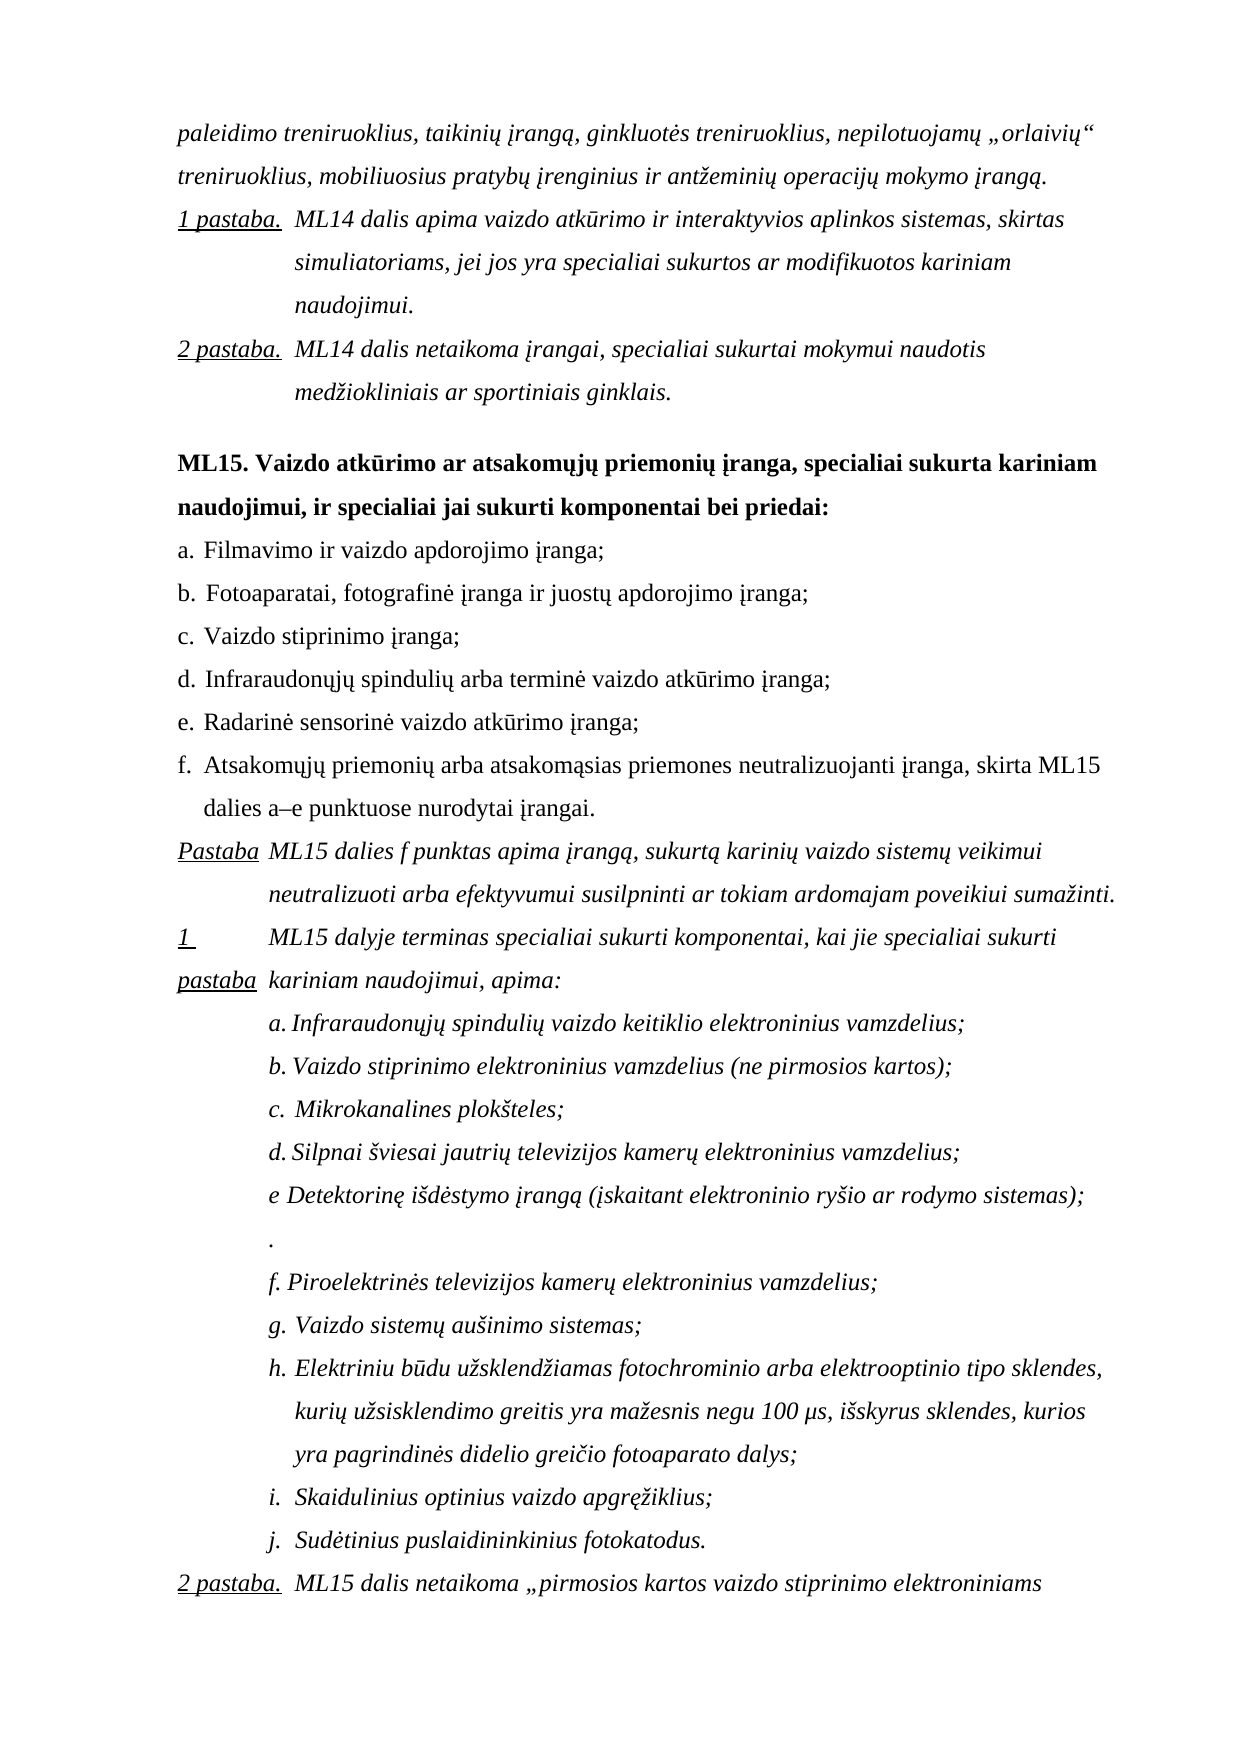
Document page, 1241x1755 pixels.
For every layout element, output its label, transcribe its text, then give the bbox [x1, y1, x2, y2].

text ML15. Vaizdo atkūrimo ar atsakomųjų priemonių įranga, specialiai sukurta kariniam naudojimui, ir specialiai jai sukurti komponentai bei priedai: [177, 448, 1122, 520]
table_header Vaizdo sistemų aušinimo sistemas; [295, 1310, 1122, 1353]
table_header i. [268, 1482, 294, 1525]
table_header Atsakomųjų priemonių arba atsakomąsias priemones neutralizuojanti įranga, skirta ML15 dalies a–e punktuose nurodytai įrangai. [203, 750, 1122, 836]
table_header b. [268, 1051, 292, 1094]
table_header ML15 dalis netaikoma „pirmosios kartos vaizdo stiprinimo elektroniniams [294, 1568, 1122, 1611]
table_header Sudėtinius puslaidininkinius fotokatodus. [295, 1525, 1122, 1568]
table_header a. [268, 1009, 291, 1051]
table_header 2 pastaba. [177, 1568, 294, 1611]
table_header Silpnai šviesai jautrių televizijos kamerų elektroninius vamzdelius; [292, 1138, 1122, 1181]
table_header Detektorinę išdėstymo įrangą (įskaitant elektroninio ryšio ar rodymo sistemas); [287, 1181, 1122, 1267]
table_header b. [177, 578, 206, 621]
table_header e. [268, 1181, 287, 1267]
table_header c. [177, 621, 203, 664]
table_header ML14 dalis netaikoma įrangai, specialiai sukurtai mokymui naudotis medžiokliniais ar sportiniais ginklais. [294, 334, 1122, 420]
table_header a. [177, 535, 203, 578]
table_header j. [268, 1525, 295, 1568]
table_header c. [268, 1095, 294, 1137]
table_header Piroelektrinės televizijos kamerų elektroninius vamzdelius; [287, 1267, 1122, 1310]
table_header Infraraudonųjų spindulių arba terminė vaizdo atkūrimo įranga; [205, 664, 1122, 707]
table_header Skaidulinius optinius vaizdo apgręžiklius; [295, 1482, 1122, 1525]
text paleidimo treniruoklius, taikinių įrangą, ginkluotės treniruoklius, nepilotuojamų „orlaivių“ treniruoklius, mobiliuosius pratybų įrenginius ir antžeminių operacijų mokymo įrangą. [177, 118, 1122, 190]
table_header Pastaba [177, 836, 268, 922]
table_header 1 pastaba [177, 922, 268, 1568]
table_header Fotoaparatai, fotografinė įranga ir juostų apdorojimo įranga; [206, 578, 1122, 621]
table_header f. [268, 1267, 287, 1310]
table_header ML14 dalis apima vaizdo atkūrimo ir interaktyvios aplinkos sistemas, skirtas simuliatoriams, jei jos yra specialiai sukurtos ar modifikuotos kariniam naudojimui. [294, 204, 1122, 334]
table_header Filmavimo ir vaizdo apdorojimo įranga; [203, 535, 1122, 578]
table_header Radarinė sensorinė vaizdo atkūrimo įranga; [203, 707, 1122, 750]
table_header Vaizdo stiprinimo įranga; [203, 621, 1122, 664]
table_header d. [268, 1138, 292, 1181]
table_header 1 pastaba. [177, 204, 294, 334]
table_header h. [268, 1353, 294, 1482]
table_header Vaizdo stiprinimo elektroninius vamzdelius (ne pirmosios kartos); [292, 1051, 1122, 1094]
table_header Infraraudonųjų spindulių vaizdo keitiklio elektroninius vamzdelius; [291, 1009, 1122, 1051]
table_header g. [268, 1310, 294, 1353]
table_header ML15 dalyje terminas specialiai sukurti komponentai, kai jie specialiai sukurti kariniam naudojimui, apima: [268, 922, 1122, 1009]
table_header e. [177, 707, 203, 750]
table_header d. [177, 664, 205, 707]
table_header 2 pastaba. [177, 334, 294, 420]
table_header f. [177, 750, 203, 836]
table_header Mikrokanalines plokšteles; [295, 1095, 1122, 1137]
table_header Elektriniu būdu užsklendžiamas fotochrominio arba elektrooptinio tipo sklendes, kurių užsisklendimo greitis yra mažesnis negu 100 μs, išskyrus sklendes, kurios yra pagrindinės didelio greičio fotoaparato dalys; [295, 1353, 1122, 1482]
table_header ML15 dalies f punktas apima įrangą, sukurtą karinių vaizdo sistemų veikimui neutralizuoti arba efektyvumui susilpninti ar tokiam ardomajam poveikiui sumažinti. [268, 836, 1122, 922]
